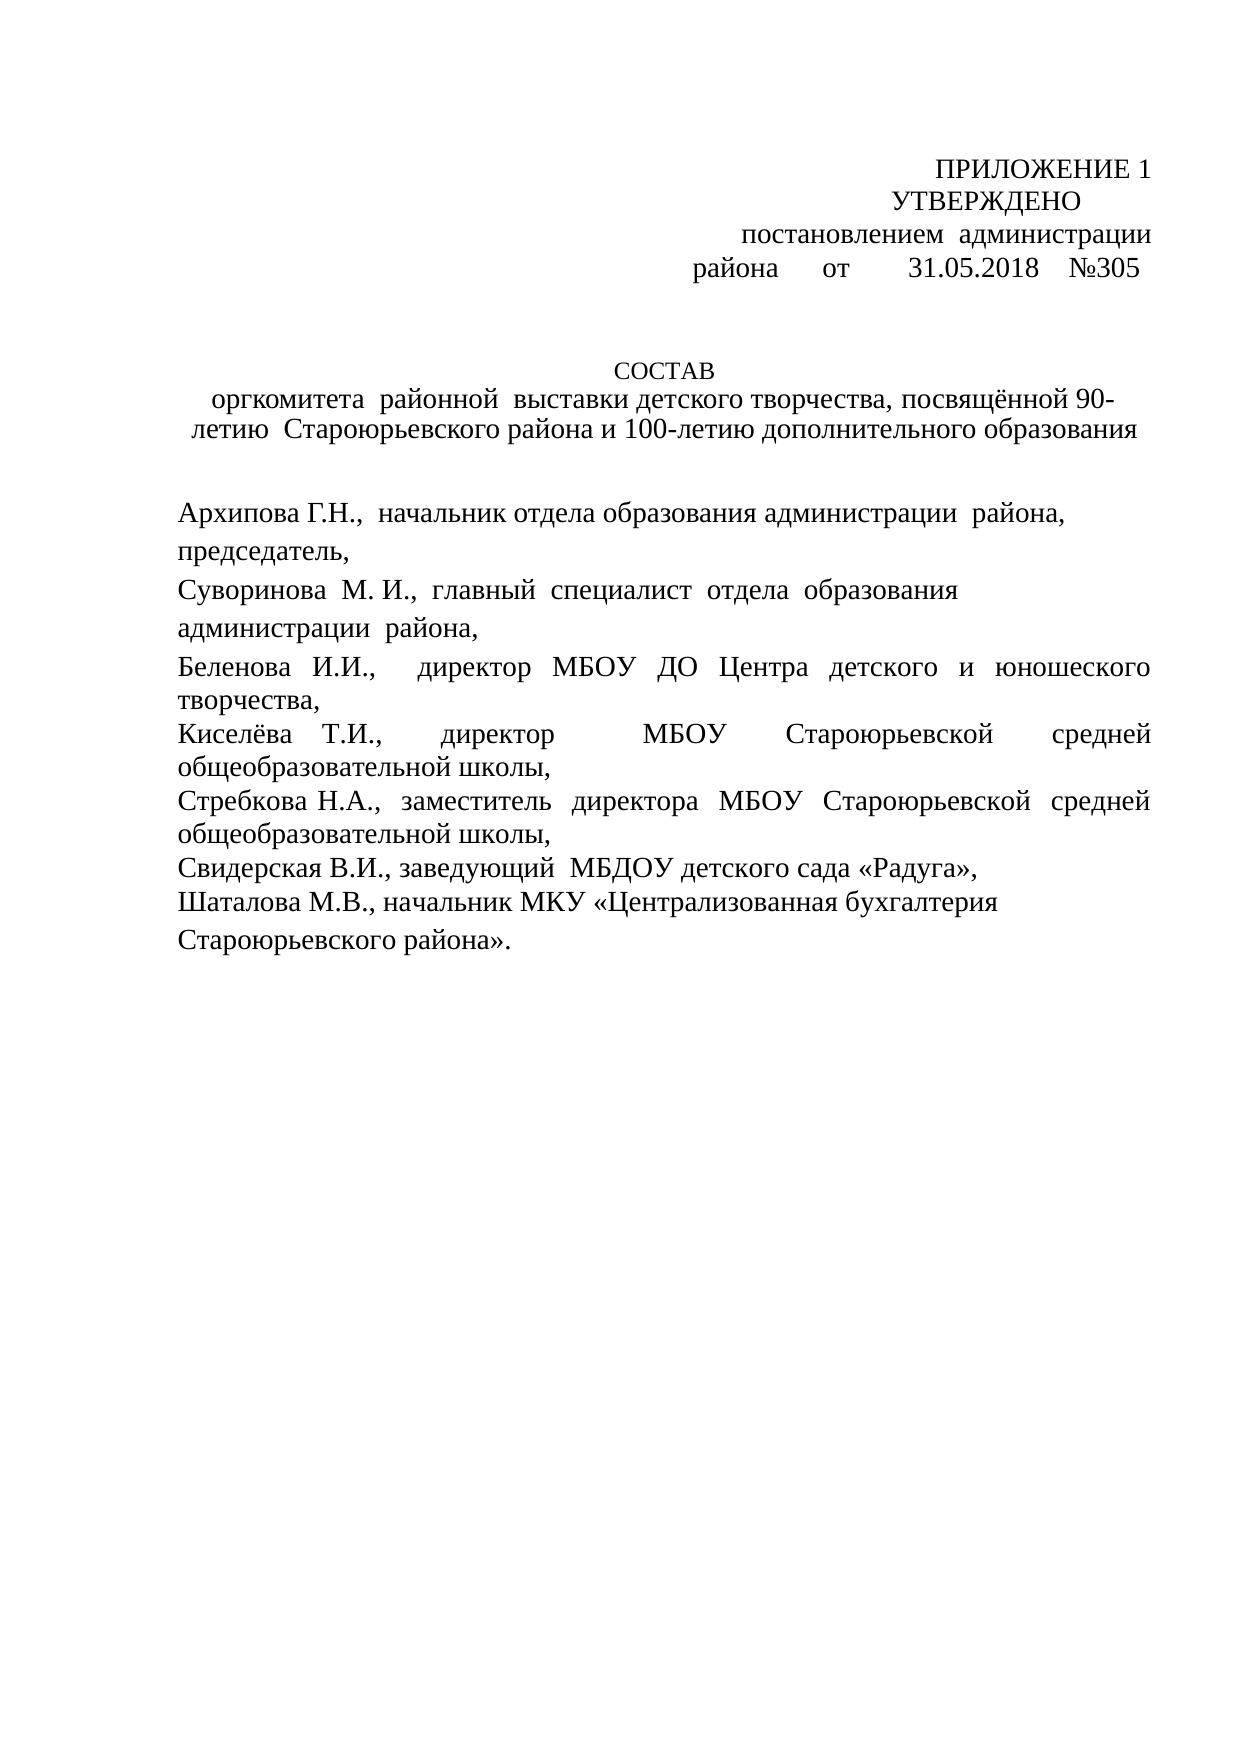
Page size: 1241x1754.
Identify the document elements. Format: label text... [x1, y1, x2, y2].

text Архипова Г.Н., начальник отдела образования администрации района, председатель, [177, 495, 1152, 567]
text района от 31.05.2018 №305 [177, 250, 1152, 283]
text Беленова И.И., директор МБОУ ДО Центра детского и юношеского творчества, [177, 649, 1152, 716]
text Шаталова М.В., начальник МКУ «Централизованная бухгалтерия Староюрьевского района». [177, 884, 1152, 956]
text Свидерская В.И., заведующий МБДОУ детского сада «Радуга», [177, 850, 1152, 884]
text Киселёва Т.И., директор МБОУ Староюрьевской средней общеобразовательной школы, [177, 716, 1152, 783]
subtitle оргкомитета районной выставки детского творчества, посвящённой 90-летию Староюрьевского района и 100-летию дополнительного образования [174, 385, 1152, 444]
text Суворинова М. И., главный специалист отдела образования администрации района, [177, 572, 1152, 644]
text постановлением администрации [177, 216, 1152, 250]
text ПРИЛОЖЕНИЕ 1 [177, 152, 1152, 184]
text СОСТАВ [177, 356, 1152, 385]
text УТВЕРЖДЕНО [177, 184, 1152, 216]
text Стребкова Н.А., заместитель директора МБОУ Староюрьевской средней общеобразовательной школы, [177, 783, 1152, 850]
